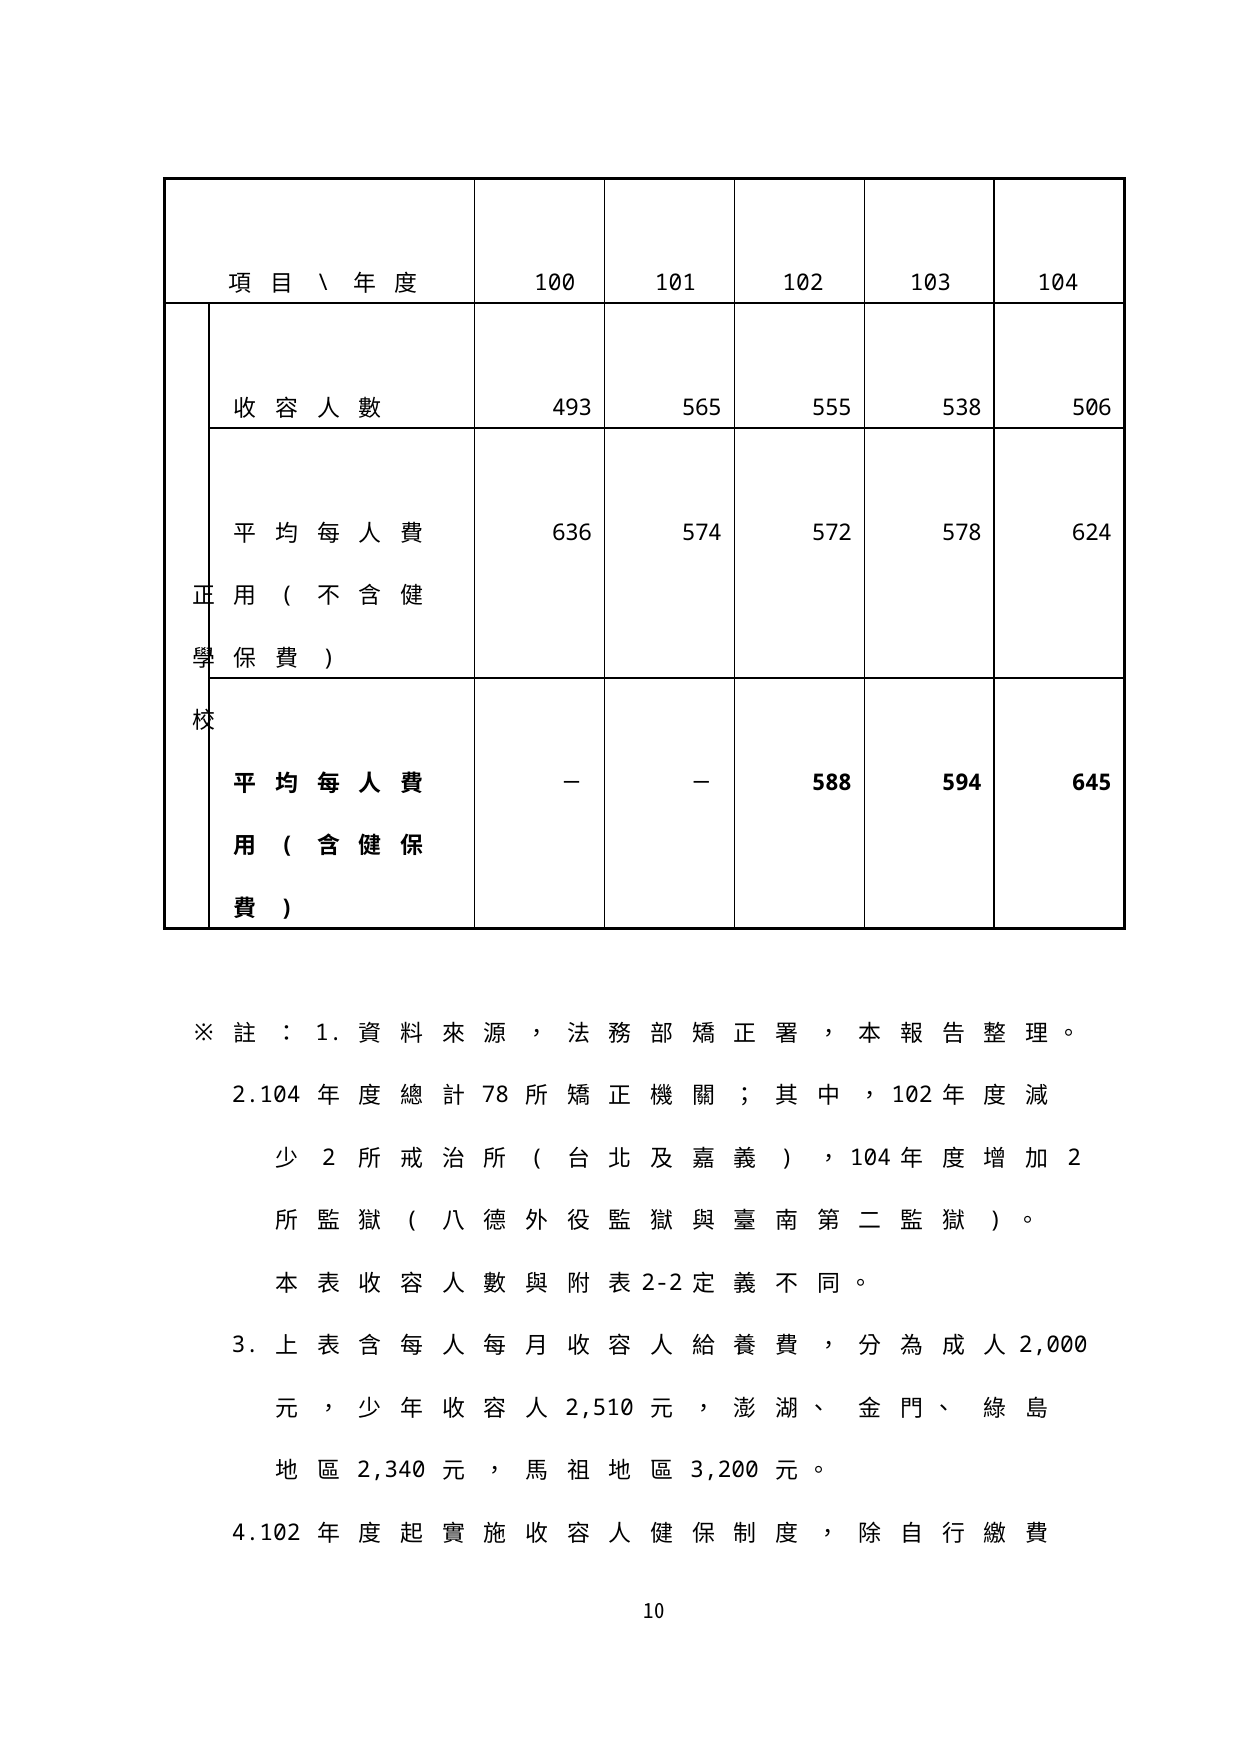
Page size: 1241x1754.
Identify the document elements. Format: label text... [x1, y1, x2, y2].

table_cell 588 [735, 679, 864, 927]
table_cell 平均每人費用(不含健保費) [210, 429, 474, 677]
table_cell 平均每人費用(含健保費) [210, 679, 474, 927]
table_header 103 [865, 180, 993, 302]
table_cell 572 [735, 429, 864, 677]
table_header 104 [995, 180, 1123, 302]
table_cell 636 [475, 429, 604, 677]
table_header 101 [605, 180, 734, 302]
table_cell ─ [605, 679, 734, 927]
text 2.104年度總計78所矯正機關；其中，102年度減少2所戒治所(台北及嘉義)，104年度增加2所監獄(八德外役監獄與臺南第二監獄)。本表收容人數與附表2-2定義不同。 [221, 1052, 1090, 1302]
table_cell 565 [605, 304, 734, 427]
text 4.102年度起實施收容人健保制度，除自行繳費 [221, 1490, 1090, 1552]
table_cell 578 [865, 429, 993, 677]
table_cell 574 [605, 429, 734, 677]
text ※註：1.資料來源，法務部矯正署，本報告整理。 [153, 990, 1090, 1052]
table_cell 555 [735, 304, 864, 427]
table_cell 538 [865, 304, 993, 427]
table_cell ─ [475, 679, 604, 927]
table_cell 收容人數 [210, 304, 474, 427]
table_cell 少年矯正學校 [166, 304, 208, 927]
text 3.上表含每人每月收容人給養費，分為成人2,000元，少年收容人2,510元，澎湖、金門、綠島地區2,340元，馬祖地區3,200元。 [221, 1302, 1090, 1490]
table_header 102 [735, 180, 864, 302]
table_cell 594 [865, 679, 993, 927]
table_cell 645 [995, 679, 1123, 927]
table_cell 493 [475, 304, 604, 427]
table_cell 624 [995, 429, 1123, 677]
table_header 100 [475, 180, 604, 302]
table_cell 506 [995, 304, 1123, 427]
table_header 項目\年度 [166, 180, 474, 302]
